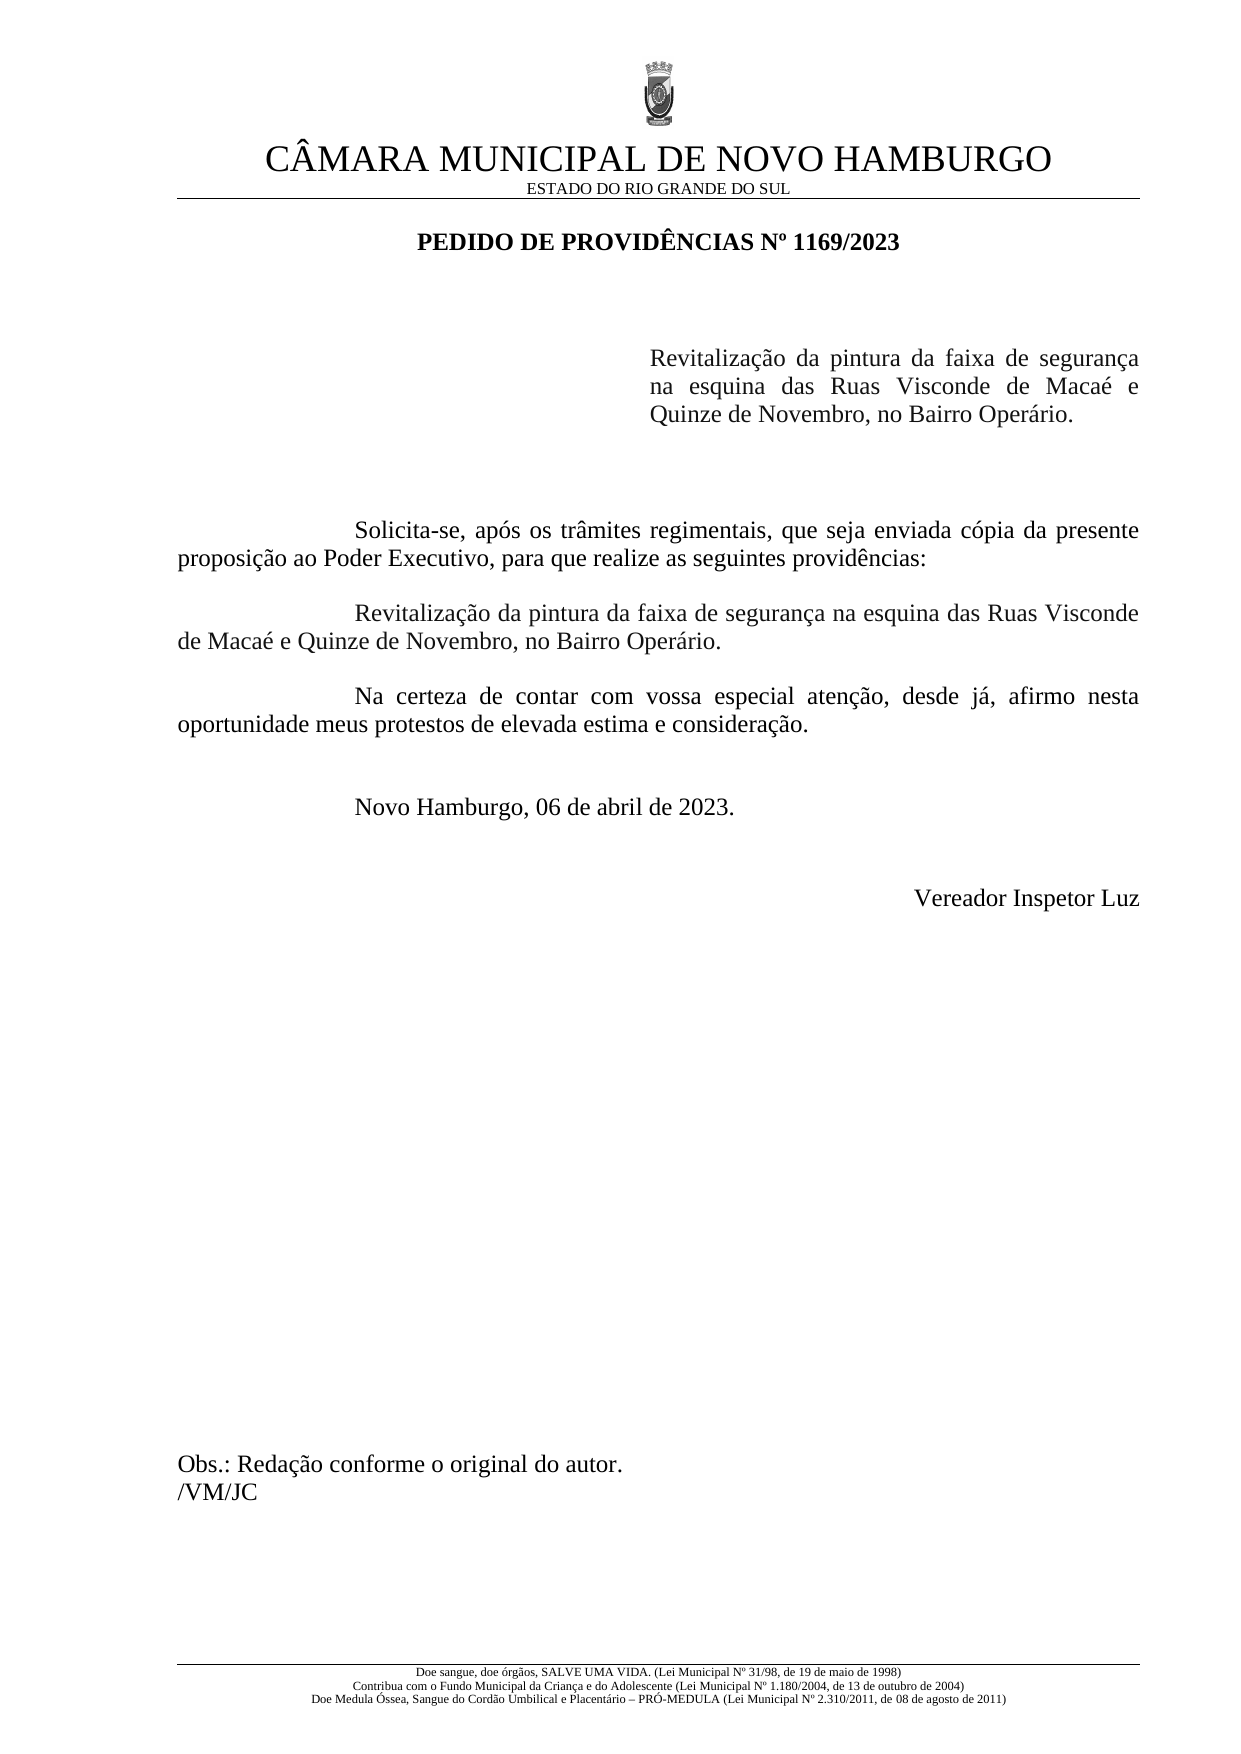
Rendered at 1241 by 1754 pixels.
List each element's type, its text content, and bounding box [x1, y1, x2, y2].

text Na certeza de contar com vossa especial atenção, desde já, afirmo nesta oportunidade meus protestos de elevada estima e consideração. [177, 682, 1140, 738]
text Vereador Inspetor Luz [177, 884, 1140, 912]
text Obs.: Redação conforme o original do autor. [177, 1450, 1140, 1478]
text PEDIDO DE PROVIDÊNCIAS Nº 1169/2023 [177, 228, 1140, 256]
text /VM/JC [177, 1478, 1140, 1505]
text Novo Hamburgo, 06 de abril de 2023. [177, 793, 1140, 821]
text Revitalização da pintura da faixa de segurança na esquina das Ruas Visconde de Macaé e Quinze de Novembro, no Bairro Operário. [177, 599, 1140, 655]
text Revitalização da pintura da faixa de segurança na esquina das Ruas Visconde de Macaé e Quinze de Novembro, no Bairro Operário. [649, 344, 1140, 428]
text Solicita-se, após os trâmites regimentais, que seja enviada cópia da presente proposição ao Poder Executivo, para que realize as seguintes providências: [177, 516, 1140, 572]
